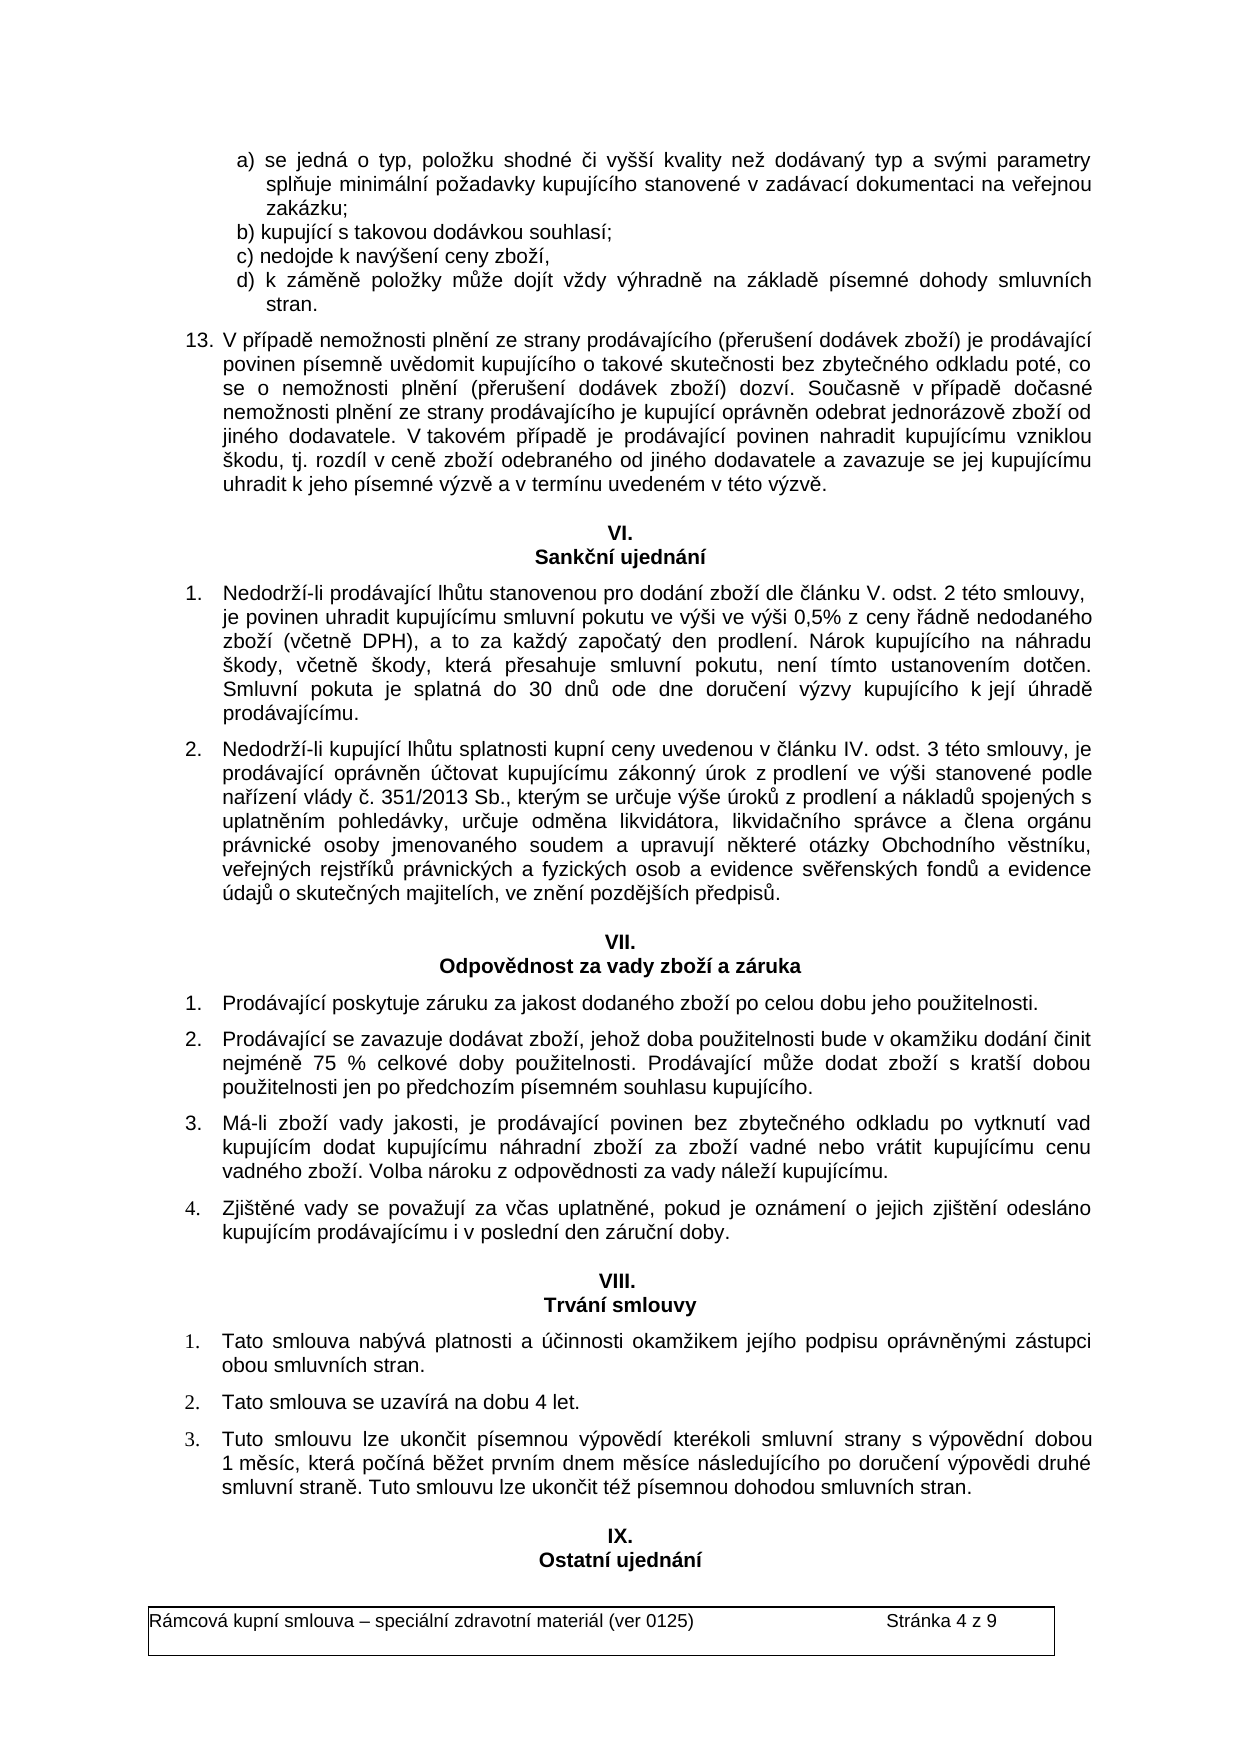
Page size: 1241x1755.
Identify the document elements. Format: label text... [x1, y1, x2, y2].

list Nedodrží-li kupující lhůtu splatnosti kupní ceny uvedenou v článku IV. odst. 3 této smlouvy, je prodávající oprávněn účtovat kupujícímu zákonný úrok z prodlení ve výši stanovené podle nařízení vlády č. 351/2013 Sb., kterým se určuje výše úroků z prodlení a nákladů spojených s uplatněním pohledávky, určuje odměna likvidátora, likvidačního správce a člena orgánu právnické osoby jmenovaného soudem a upravují některé otázky Obchodního věstníku, veřejných rejstříků právnických a fyzických osob a evidence svěřenských fondů a evidence údajů o skutečných majitelích, ve znění pozdějších předpisů. [185, 737, 1093, 905]
list Prodávající poskytuje záruku za jakost dodaného zboží po celou dobu jeho použitelnosti. [185, 990, 1093, 1014]
list Nedodrží-li prodávající lhůtu stanovenou pro dodání zboží dle článku V. odst. 2 této smlouvy, je povinen uhradit kupujícímu smluvní pokutu ve výši ve výši 0,5% z ceny řádně nedodaného zboží (včetně DPH), a to za každý započatý den prodlení. Nárok kupujícího na náhradu škody, včetně škody, která přesahuje smluvní pokutu, není tímto ustanovením dotčen. Smluvní pokuta je splatná do 30 dnů ode dne doručení výzvy kupujícího k její úhradě prodávajícímu. [185, 581, 1093, 725]
list Zjištěné vady se považují za včas uplatněné, pokud je oznámení o jejich zjištění odesláno kupujícím prodávajícímu i v poslední den záruční doby. [185, 1196, 1093, 1244]
text a) se jedná o typ, položku shodné či vyšší kvality než dodávaný typ a svými parametry splňuje minimální požadavky kupujícího stanovené v zadávací dokumentaci na veřejnou zakázku; [236, 148, 1093, 219]
list Prodávající se zavazuje dodávat zboží, jehož doba použitelnosti bude v okamžiku dodání činit nejméně 75 % celkové doby použitelnosti. Prodávající může dodat zboží s kratší dobou použitelnosti jen po předchozím písemném souhlasu kupujícího. [185, 1027, 1093, 1099]
text VI. [148, 521, 1093, 544]
text VII. [148, 930, 1093, 954]
list Má-li zboží vady jakosti, je prodávající povinen bez zbytečného odkladu po vytknutí vad kupujícím dodat kupujícímu náhradní zboží za zboží vadné nebo vrátit kupujícímu cenu vadného zboží. Volba nároku z odpovědnosti za vady náleží kupujícímu. [185, 1111, 1093, 1183]
text Ostatní ujednání [148, 1547, 1093, 1571]
list Tato smlouva se uzavírá na dobu 4 let. [184, 1390, 1093, 1414]
text Trvání smlouvy [148, 1293, 1093, 1317]
list V případě nemožnosti plnění ze strany prodávajícího (přerušení dodávek zboží) je prodávající povinen písemně uvědomit kupujícího o takové skutečnosti bez zbytečného odkladu poté, co se o nemožnosti plnění (přerušení dodávek zboží) dozví. Současně v případě dočasné nemožnosti plnění ze strany prodávajícího je kupující oprávněn odebrat jednorázově zboží od jiného dodavatele. V takovém případě je prodávající povinen nahradit kupujícímu vzniklou škodu, tj. rozdíl v ceně zboží odebraného od jiného dodavatele a zavazuje se jej kupujícímu uhradit k jeho písemné výzvě a v termínu uvedeném v této výzvě. [185, 328, 1093, 496]
text b) kupující s takovou dodávkou souhlasí; [236, 219, 1093, 243]
text VIII. [148, 1269, 1093, 1293]
text d) k záměně položky může dojít vždy výhradně na základě písemné dohody smluvních stran. [236, 267, 1093, 315]
text IX. [148, 1523, 1093, 1547]
subtitle Sankční ujednání [148, 544, 1093, 568]
list Tato smlouva nabývá platnosti a účinnosti okamžikem jejího podpisu oprávněnými zástupci obou smluvních stran. [184, 1329, 1093, 1377]
list Tuto smlouvu lze ukončit písemnou výpovědí kterékoli smluvní strany s výpovědní dobou 1 měsíc, která počíná běžet prvním dnem měsíce následujícího po doručení výpovědi druhé smluvní straně. Tuto smlouvu lze ukončit též písemnou dohodou smluvních stran. [184, 1426, 1093, 1498]
subtitle Odpovědnost za vady zboží a záruka [148, 954, 1093, 978]
text c) nedojde k navýšení ceny zboží, [236, 243, 1093, 267]
